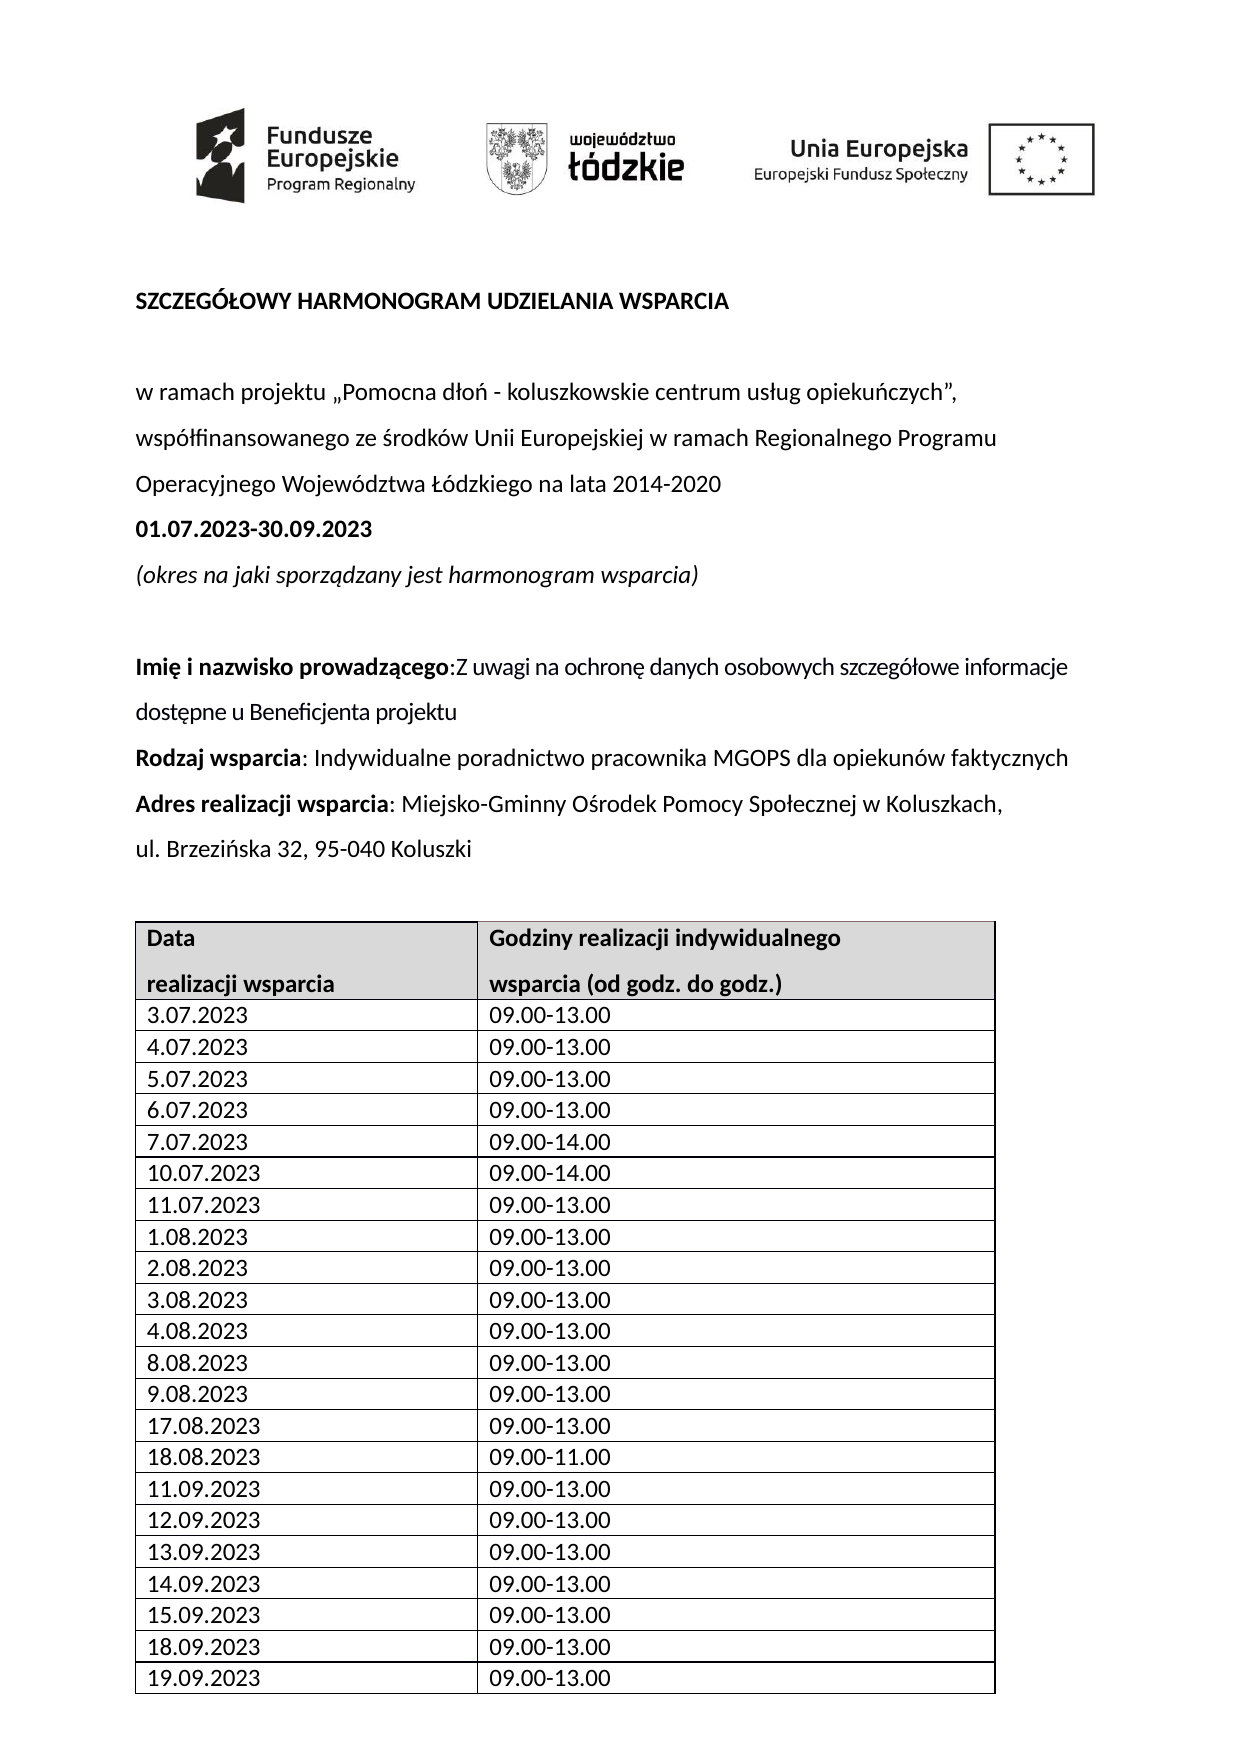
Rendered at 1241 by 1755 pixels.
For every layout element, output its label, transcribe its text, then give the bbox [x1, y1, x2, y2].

table_cell 09.00-13.00 [478, 1568, 994, 1598]
table_cell 18.08.2023 [136, 1442, 477, 1472]
table_cell 09.00-13.00 [478, 1536, 994, 1567]
table_cell 09.00-13.00 [478, 1189, 994, 1219]
table_cell 4.07.2023 [136, 1031, 477, 1062]
text ul. Brzezińska 32, 95-040 Koluszki [135, 834, 1105, 864]
table_cell 09.00-13.00 [478, 1094, 994, 1125]
table_cell 09.00-14.00 [478, 1158, 994, 1188]
table_cell 17.08.2023 [136, 1410, 477, 1441]
table_cell 19.09.2023 [136, 1663, 477, 1693]
table_cell 9.08.2023 [136, 1379, 477, 1409]
table_header Godziny realizacji indywidualnego wsparcia (od godz. do godz.) [478, 922, 994, 999]
table_cell 15.09.2023 [136, 1599, 477, 1630]
text w ramach projektu „Pomocna dłoń - koluszkowskie centrum usług opiekuńczych”, współfinansowanego ze środków Unii Europejskiej w ramach Regionalnego Programu Operacyjnego Województwa Łódzkiego na lata 2014-2020 [135, 376, 1105, 498]
table_cell 09.00-13.00 [478, 1063, 994, 1093]
text Imię i nazwisko prowadzącego:Z uwagi na ochronę danych osobowych szczegółowe informacje dostępne u Beneficjenta projektu [135, 651, 1105, 727]
table_cell 7.07.2023 [136, 1126, 477, 1156]
table_cell 09.00-13.00 [478, 1599, 994, 1630]
table_cell 09.00-13.00 [478, 1505, 994, 1535]
table_cell 09.00-13.00 [478, 1221, 994, 1251]
table_cell 09.00-14.00 [478, 1126, 994, 1156]
table_cell 10.07.2023 [136, 1158, 477, 1188]
table_cell 09.00-13.00 [478, 1252, 994, 1283]
text 01.07.2023-30.09.2023 [135, 513, 1105, 544]
text Rodzaj wsparcia: Indywidualne poradnictwo pracownika MGOPS dla opiekunów faktycznych [135, 742, 1105, 773]
table_cell 09.00-13.00 [478, 1379, 994, 1409]
table_cell 6.07.2023 [136, 1094, 477, 1125]
text (okres na jaki sporządzany jest harmonogram wsparcia) [135, 559, 1105, 590]
table_cell 8.08.2023 [136, 1347, 477, 1377]
table_cell 18.09.2023 [136, 1631, 477, 1661]
table_cell 09.00-13.00 [478, 1410, 994, 1441]
table_cell 09.00-13.00 [478, 1031, 994, 1062]
table_cell 09.00-13.00 [478, 1000, 994, 1030]
table_cell 2.08.2023 [136, 1252, 477, 1283]
text SZCZEGÓŁOWY HARMONOGRAM UDZIELANIA WSPARCIA [135, 285, 1105, 315]
table_cell 3.08.2023 [136, 1284, 477, 1314]
table_cell 09.00-13.00 [478, 1284, 994, 1314]
picture [190, 107, 1098, 205]
table_cell 09.00-11.00 [478, 1442, 994, 1472]
table_cell 4.08.2023 [136, 1315, 477, 1346]
table_cell 12.09.2023 [136, 1505, 477, 1535]
table_header Data realizacji wsparcia [136, 923, 477, 999]
table_cell 3.07.2023 [136, 1000, 477, 1030]
table_cell 09.00-13.00 [478, 1631, 994, 1661]
table_cell 1.08.2023 [136, 1221, 477, 1251]
table_cell 11.09.2023 [136, 1473, 477, 1504]
text Adres realizacji wsparcia: Miejsko-Gminny Ośrodek Pomocy Społecznej w Koluszkach, [135, 788, 1105, 818]
table_cell 09.00-13.00 [478, 1663, 994, 1693]
table_cell 09.00-13.00 [478, 1347, 994, 1377]
table_cell 09.00-13.00 [478, 1473, 994, 1504]
table_cell 11.07.2023 [136, 1189, 477, 1219]
table_cell 14.09.2023 [136, 1568, 477, 1598]
table_cell 09.00-13.00 [478, 1315, 994, 1346]
table_cell 5.07.2023 [136, 1063, 477, 1093]
table_cell 13.09.2023 [136, 1536, 477, 1567]
